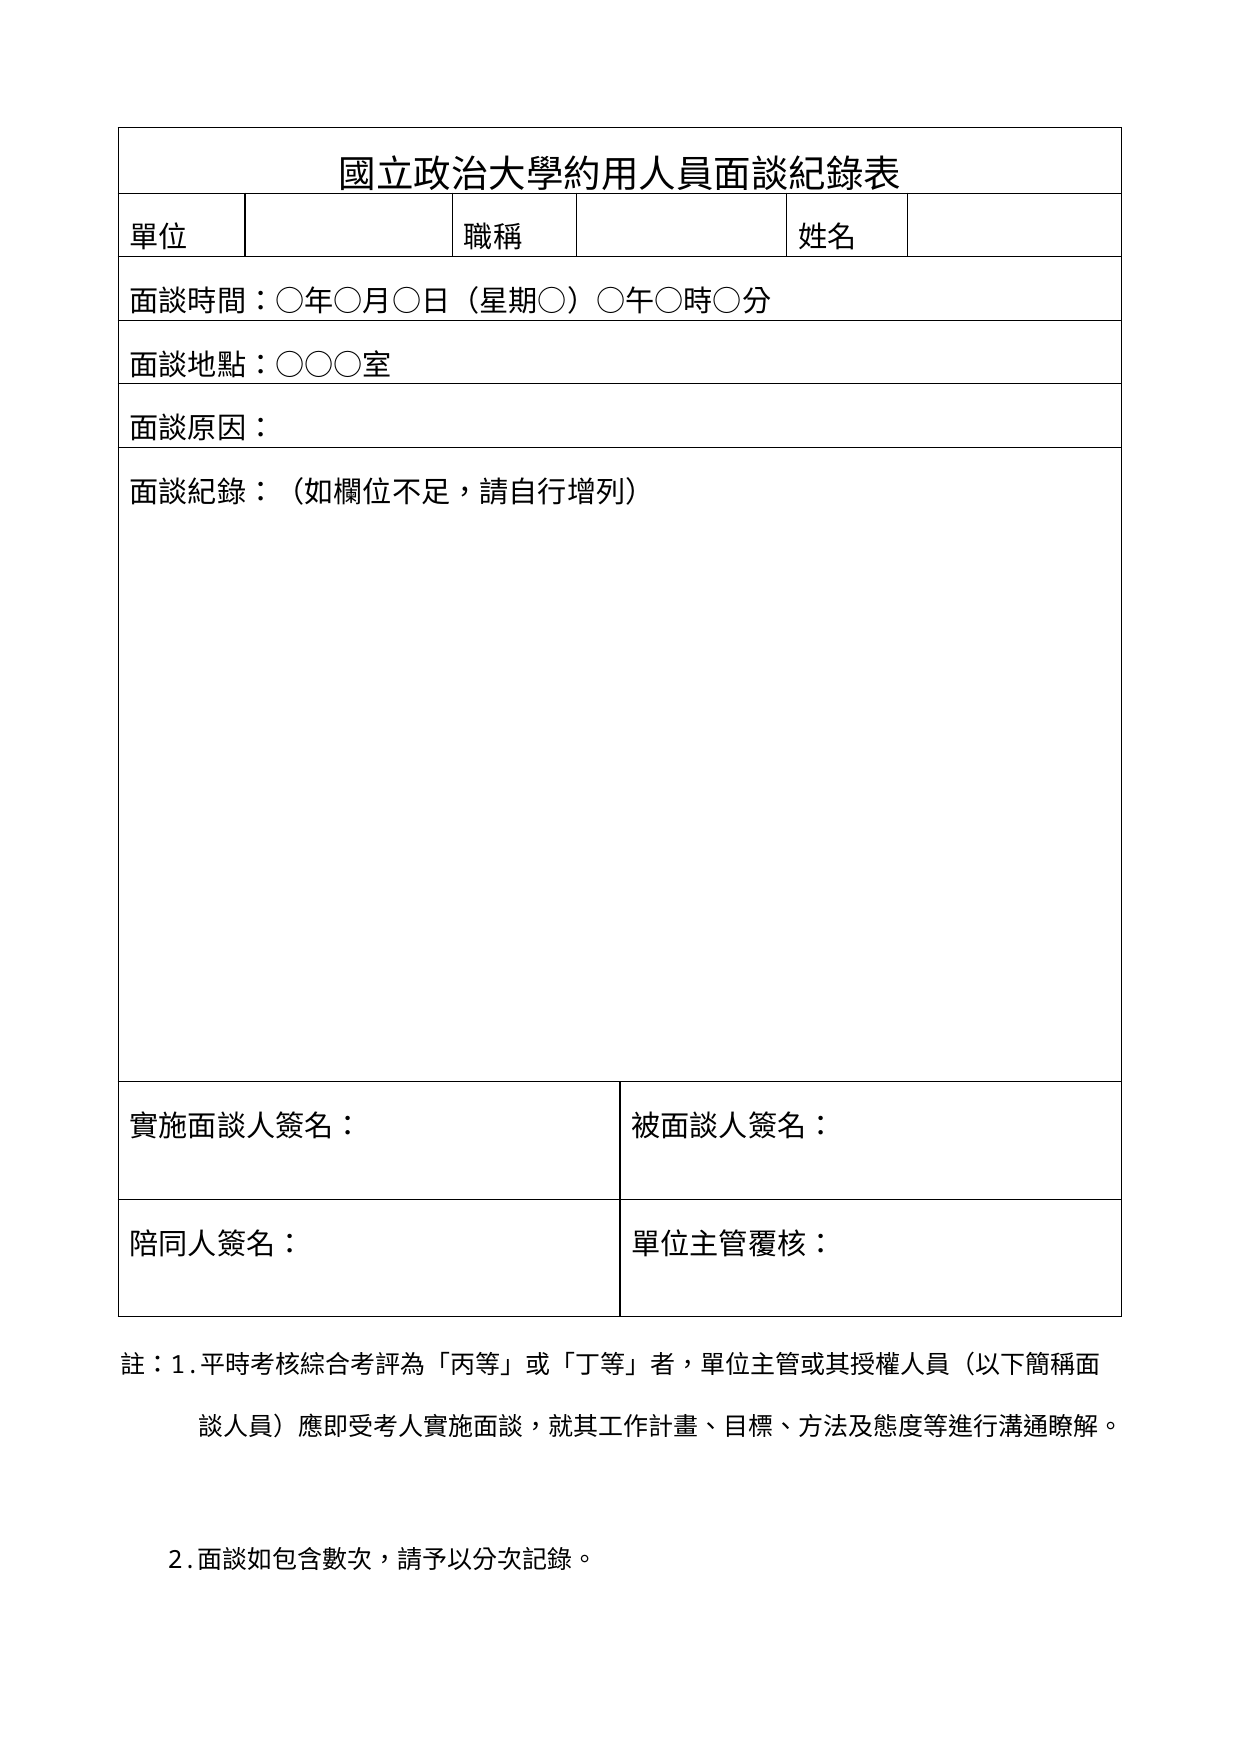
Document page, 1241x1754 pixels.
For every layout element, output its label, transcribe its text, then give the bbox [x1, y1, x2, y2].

table_cell [908, 194, 1121, 256]
table_cell 被面談人簽名： [621, 1082, 1121, 1199]
table_cell 面談時間：○年○月○日（星期○）○午○時○分 [119, 257, 1121, 319]
table_header 國立政治大學約用人員面談紀錄表 [119, 128, 1121, 192]
table_cell 面談紀錄：（如欄位不足，請自行增列） [119, 448, 1121, 1081]
table_cell 姓名 [787, 194, 907, 256]
table_cell 實施面談人簽名： [119, 1082, 619, 1199]
text 註：1.平時考核綜合考評為「丙等」或「丁等」者，單位主管或其授權人員（以下簡稱面談人員）應即受考人實施面談，就其工作計畫、目標、方法及態度等進行溝通瞭解。 [105, 1321, 1122, 1508]
table_cell 陪同人簽名： [119, 1200, 619, 1316]
table_cell [246, 194, 452, 256]
table_cell [577, 194, 786, 256]
text 2.面談如包含數次，請予以分次記錄。 [167, 1516, 1122, 1578]
table_cell 單位主管覆核： [621, 1200, 1121, 1316]
table_cell 面談原因： [119, 384, 1121, 447]
table_cell 面談地點：○○○室 [119, 321, 1121, 383]
table_cell 單位 [119, 194, 244, 256]
table_cell 職稱 [453, 194, 576, 256]
